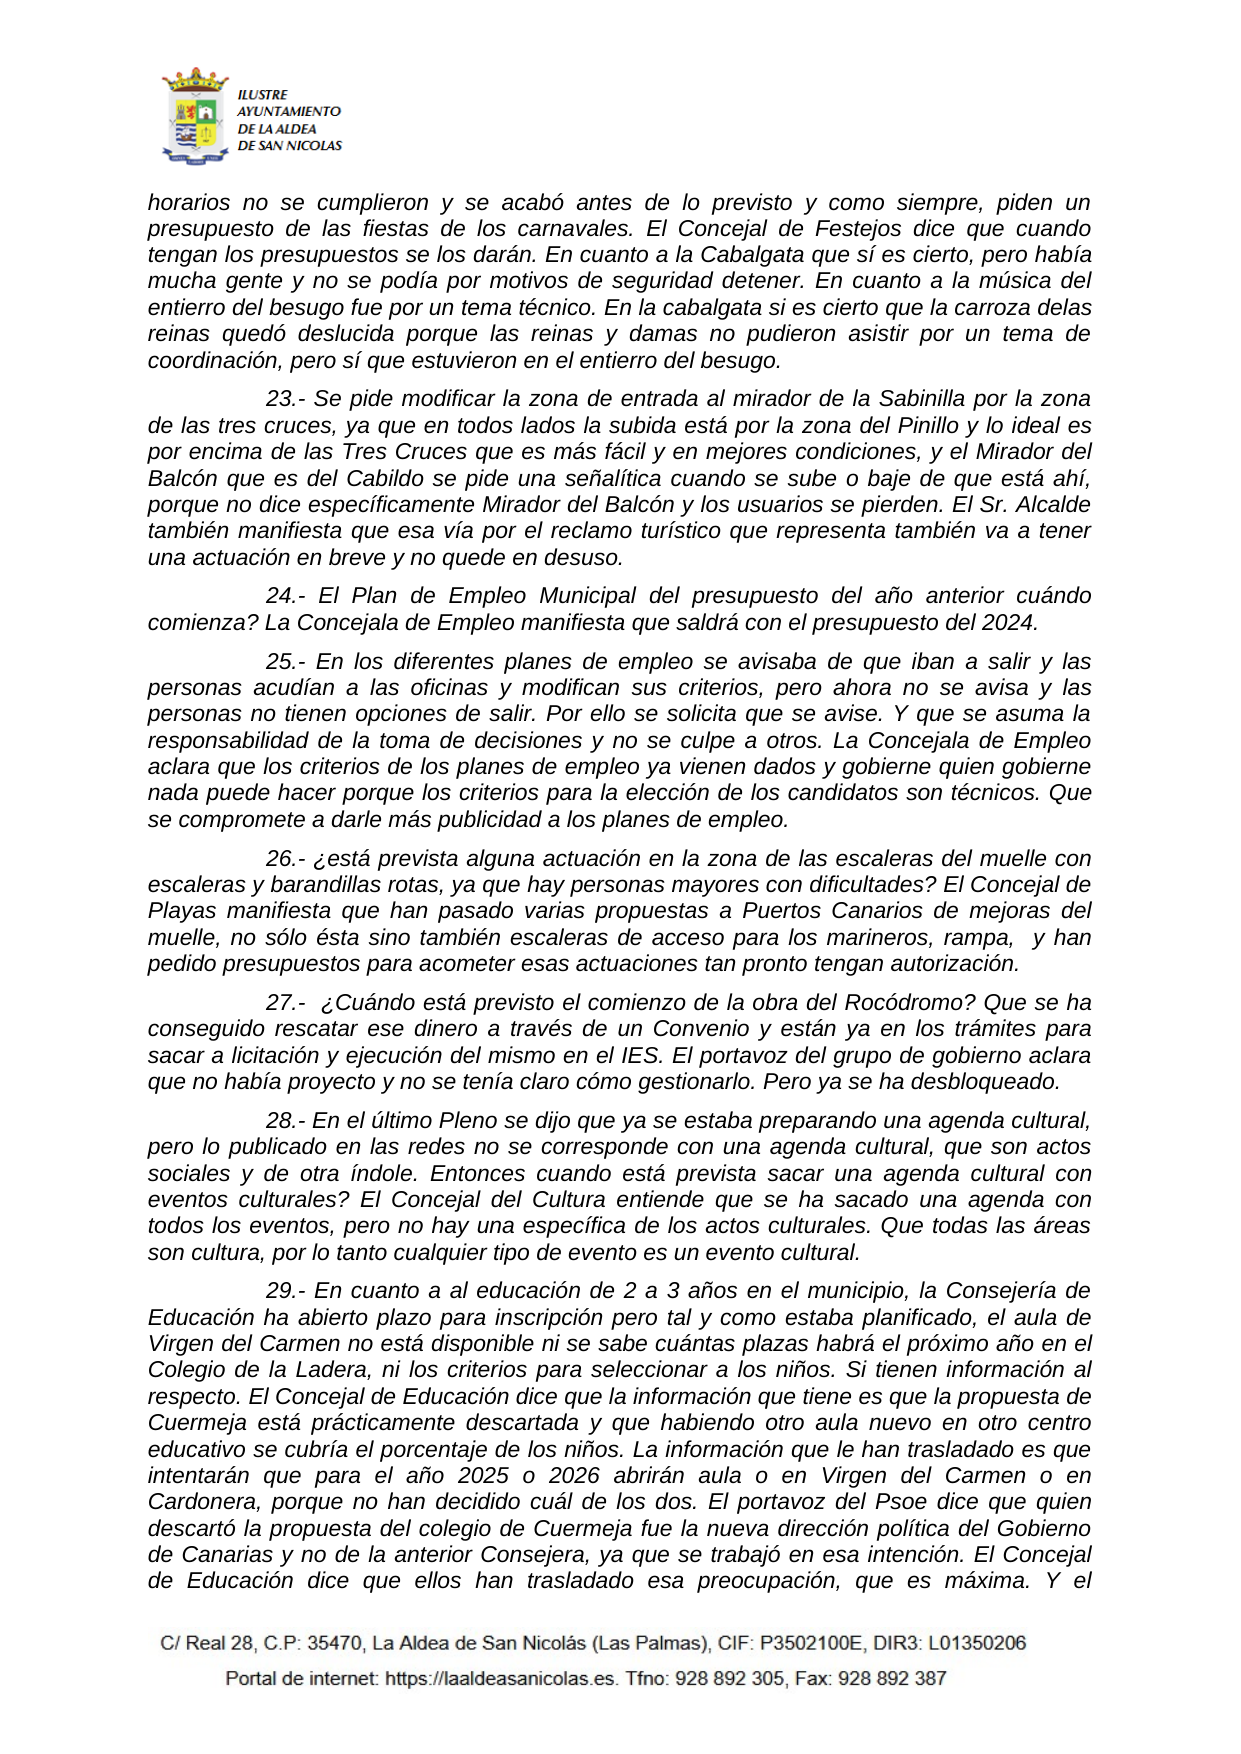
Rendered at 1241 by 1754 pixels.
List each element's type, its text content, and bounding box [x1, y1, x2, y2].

text 25.- En los diferentes planes de empleo se avisaba de que iban a salir y las personas acudían a las oficinas y modifican sus criterios, pero ahora no se avisa y las personas no tienen opciones de salir. Por ello se solicita que se avise. Y que se asuma la responsabilidad de la toma de decisiones y no se culpe a otros. La Concejala de Empleo aclara que los criterios de los planes de empleo ya vienen dados y gobierne quien gobierne nada puede hacer porque los criterios para la elección de los candidatos son técnicos. Que se compromete a darle más publicidad a los planes de empleo. [148, 648, 1093, 832]
picture [149, 1627, 1034, 1694]
text 29.- En cuanto a al educación de 2 a 3 años en el municipio, la Consejería de Educación ha abierto plazo para inscripción pero tal y como estaba planificado, el aula de Virgen del Carmen no está disponible ni se sabe cuántas plazas habrá el próximo año en el Colegio de la Ladera, ni los criterios para seleccionar a los niños. Si tienen información al respecto. El Concejal de Educación dice que la información que tiene es que la propuesta de Cuermeja está prácticamente descartada y que habiendo otro aula nuevo en otro centro educativo se cubría el porcentaje de los niños. La información que le han trasladado es que intentarán que para el año 2025 o 2026 abrirán aula o en Virgen del Carmen o en Cardonera, porque no han decidido cuál de los dos. El portavoz del Psoe dice que quien descartó la propuesta del colegio de Cuermeja fue la nueva dirección política del Gobierno de Canarias y no de la anterior Consejera, ya que se trabajó en esa intención. El Concejal de Educación dice que ellos han trasladado esa preocupación, que es máxima. Y el [148, 1277, 1093, 1594]
text 24.- El Plan de Empleo Municipal del presupuesto del año anterior cuándo comienza? La Concejala de Empleo manifiesta que saldrá con el presupuesto del 2024. [148, 582, 1093, 635]
text 26.- ¿está prevista alguna actuación en la zona de las escaleras del muelle con escaleras y barandillas rotas, ya que hay personas mayores con dificultades? El Concejal de Playas manifiesta que han pasado varias propuestas a Puertos Canarios de mejoras del muelle, no sólo ésta sino también escaleras de acceso para los marineros, rampa, y han pedido presupuestos para acometer esas actuaciones tan pronto tengan autorización. [148, 844, 1093, 976]
text horarios no se cumplieron y se acabó antes de lo previsto y como siempre, piden un presupuesto de las fiestas de los carnavales. El Concejal de Festejos dice que cuando tengan los presupuestos se los darán. En cuanto a la Cabalgata que sí es cierto, pero había mucha gente y no se podía por motivos de seguridad detener. En cuanto a la música del entierro del besugo fue por un tema técnico. En la cabalgata si es cierto que la carroza delas reinas quedó deslucida porque las reinas y damas no pudieron asistir por un tema de coordinación, pero sí que estuvieron en el entierro del besugo. [148, 188, 1093, 373]
text 27.- ¿Cuándo está previsto el comienzo de la obra del Rocódromo? Que se ha conseguido rescatar ese dinero a través de un Convenio y están ya en los trámites para sacar a licitación y ejecución del mismo en el IES. El portavoz del grupo de gobierno aclara que no había proyecto y no se tenía claro cómo gestionarlo. Pero ya se ha desbloqueado. [148, 989, 1093, 1094]
picture [148, 59, 358, 173]
text 23.- Se pide modificar la zona de entrada al mirador de la Sabinilla por la zona de las tres cruces, ya que en todos lados la subida está por la zona del Pinillo y lo ideal es por encima de las Tres Cruces que es más fácil y en mejores condiciones, y el Mirador del Balcón que es del Cabildo se pide una señalítica cuando se sube o baje de que está ahí, porque no dice específicamente Mirador del Balcón y los usuarios se pierden. El Sr. Alcalde también manifiesta que esa vía por el reclamo turístico que representa también va a tener una actuación en breve y no quede en desuso. [148, 385, 1093, 570]
text 28.- En el último Pleno se dijo que ya se estaba preparando una agenda cultural, pero lo publicado en las redes no se corresponde con una agenda cultural, que son actos sociales y de otra índole. Entonces cuando está prevista sacar una agenda cultural con eventos culturales? El Concejal del Cultura entiende que se ha sacado una agenda con todos los eventos, pero no hay una específica de los actos culturales. Que todas las áreas son cultura, por lo tanto cualquier tipo de evento es un evento cultural. [148, 1107, 1093, 1265]
